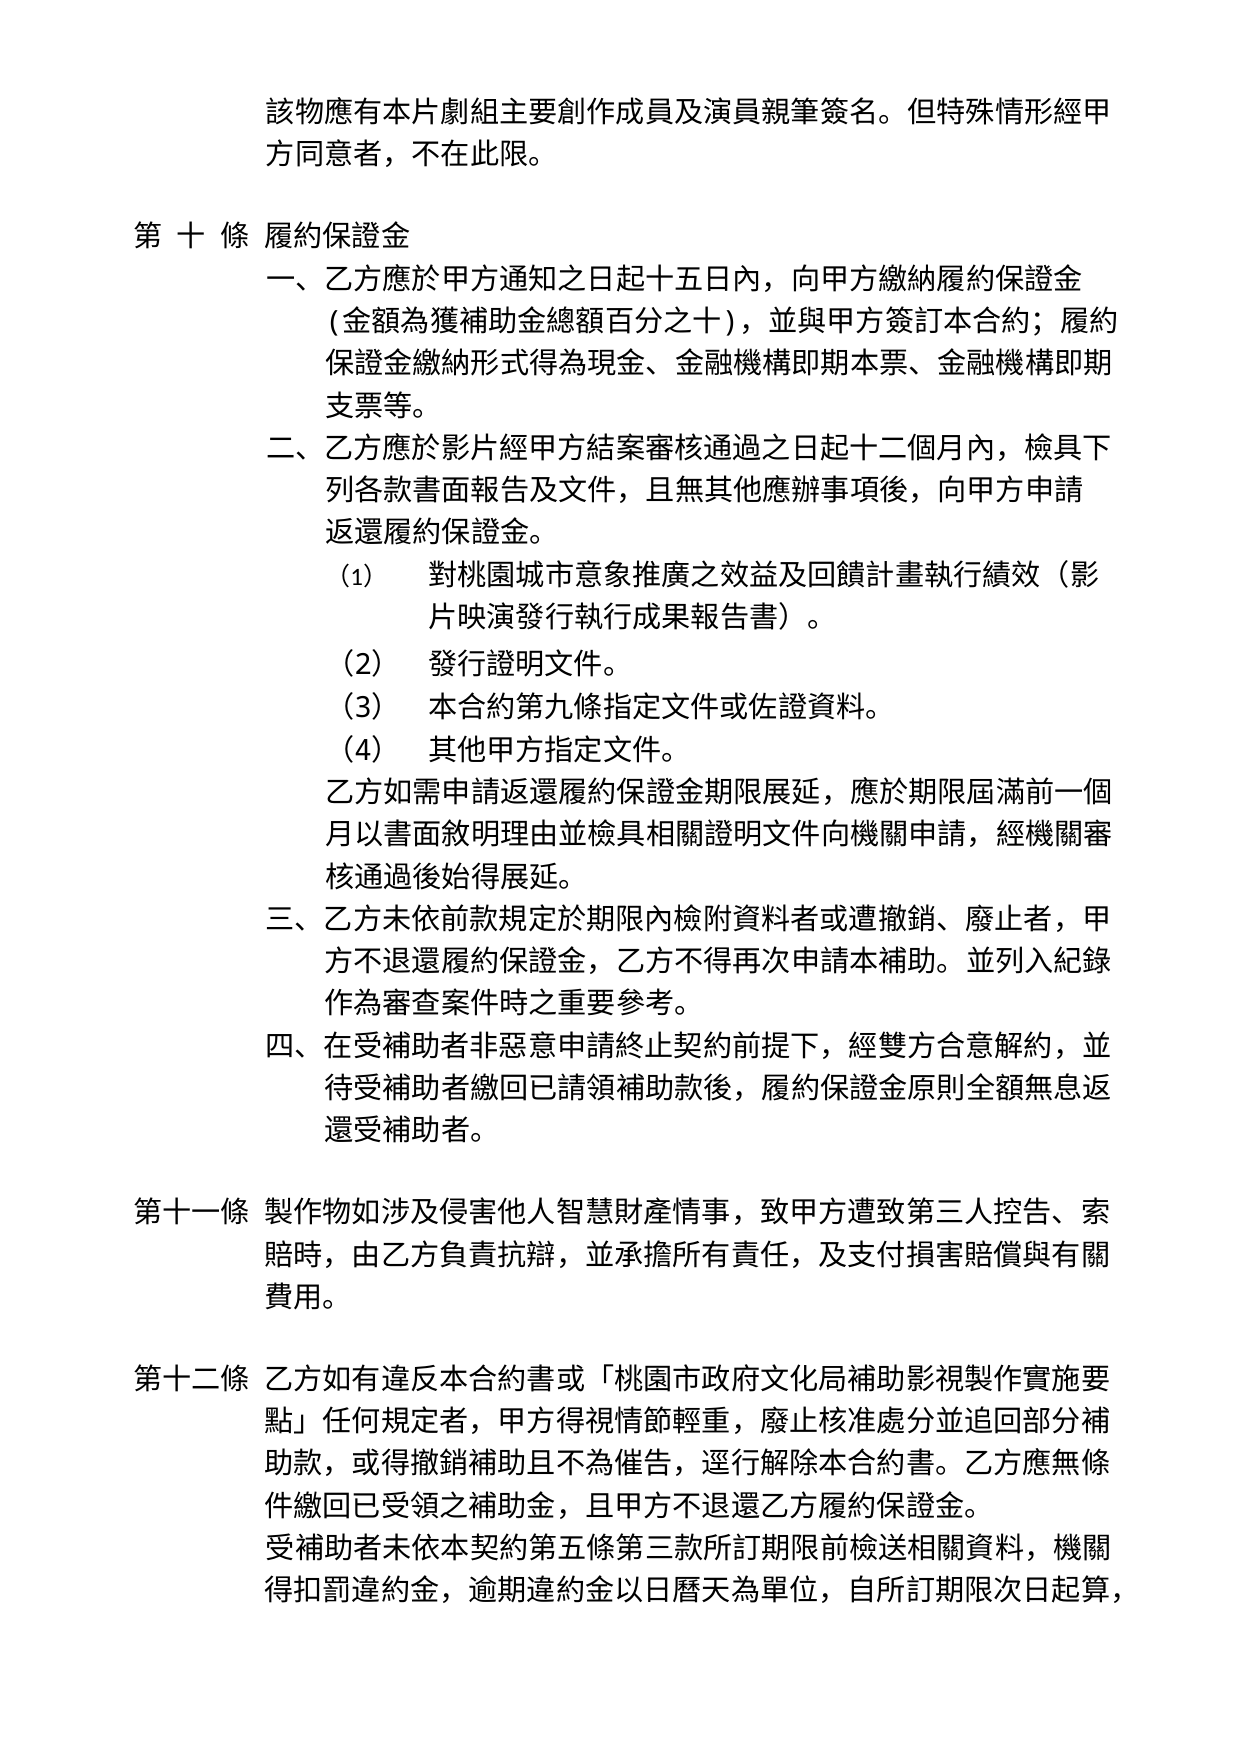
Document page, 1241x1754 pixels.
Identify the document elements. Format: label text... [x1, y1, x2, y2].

text 第十一條 製作物如涉及侵害他人智慧財產情事，致甲方遭致第三人控告、索賠時，由乙方負責抗辯，並承擔所有責任，及支付損害賠償與有關費用。 [133, 1189, 1122, 1316]
list 其他甲方指定文件。 [325, 726, 1122, 769]
list 本合約第九條指定文件或佐證資料。 [325, 684, 1122, 726]
list 該物應有本片劇組主要創作成員及演員親筆簽名。但特殊情形經甲方同意者，不在此限。 [207, 89, 1122, 173]
text 返還履約保證金。 [325, 509, 1122, 551]
list 三、乙方未依前款規定於期限內檢附資料者或遭撤銷、廢止者，甲方不退還履約保證金，乙方不得再次申請本補助。並列入紀錄作為審查案件時之重要參考。 [265, 896, 1122, 1022]
text 第 十 條 履約保證金 [133, 213, 1122, 255]
list 四、在受補助者非惡意申請終止契約前提下，經雙方合意解約，並待受補助者繳回已請領補助款後，履約保證金原則全額無息返還受補助者。 [265, 1022, 1122, 1149]
text 受補助者未依本契約第五條第三款所訂期限前檢送相關資料，機關得扣罰違約金，逾期違約金以日曆天為單位，自所訂期限次日起算，每日依契約補助款總額千分之一計算。 [264, 1525, 1122, 1609]
text 第十二條 乙方如有違反本合約書或「桃園市政府文化局補助影視製作實施要點」任何規定者，甲方得視情節輕重，廢止核准處分並追回部分補助款，或得撤銷補助且不為催告，逕行解除本合約書。乙方應無條件繳回已受領之補助金，且甲方不退還乙方履約保證金。 [133, 1356, 1122, 1525]
list 對桃園城市意象推廣之效益及回饋計畫執行績效（影片映演發行執行成果報告書）。 [325, 551, 1122, 636]
list 乙方如需申請返還履約保證金期限展延，應於期限屆滿前一個月以書面敘明理由並檢具相關證明文件向機關申請，經機關審核通過後始得展延。 [325, 769, 1122, 896]
text 二、乙方應於影片經甲方結案審核通過之日起十二個月內，檢具下列各款書面報告及文件，且無其他應辦事項後，向甲方申請 [266, 424, 1122, 509]
text 一、乙方應於甲方通知之日起十五日內，向甲方繳納履約保證金(金額為獲補助金總額百分之十)，並與甲方簽訂本合約；履約保證金繳納形式得為現金、金融機構即期本票、金融機構即期支票等。 [266, 255, 1122, 424]
list 發行證明文件。 [325, 636, 1122, 684]
